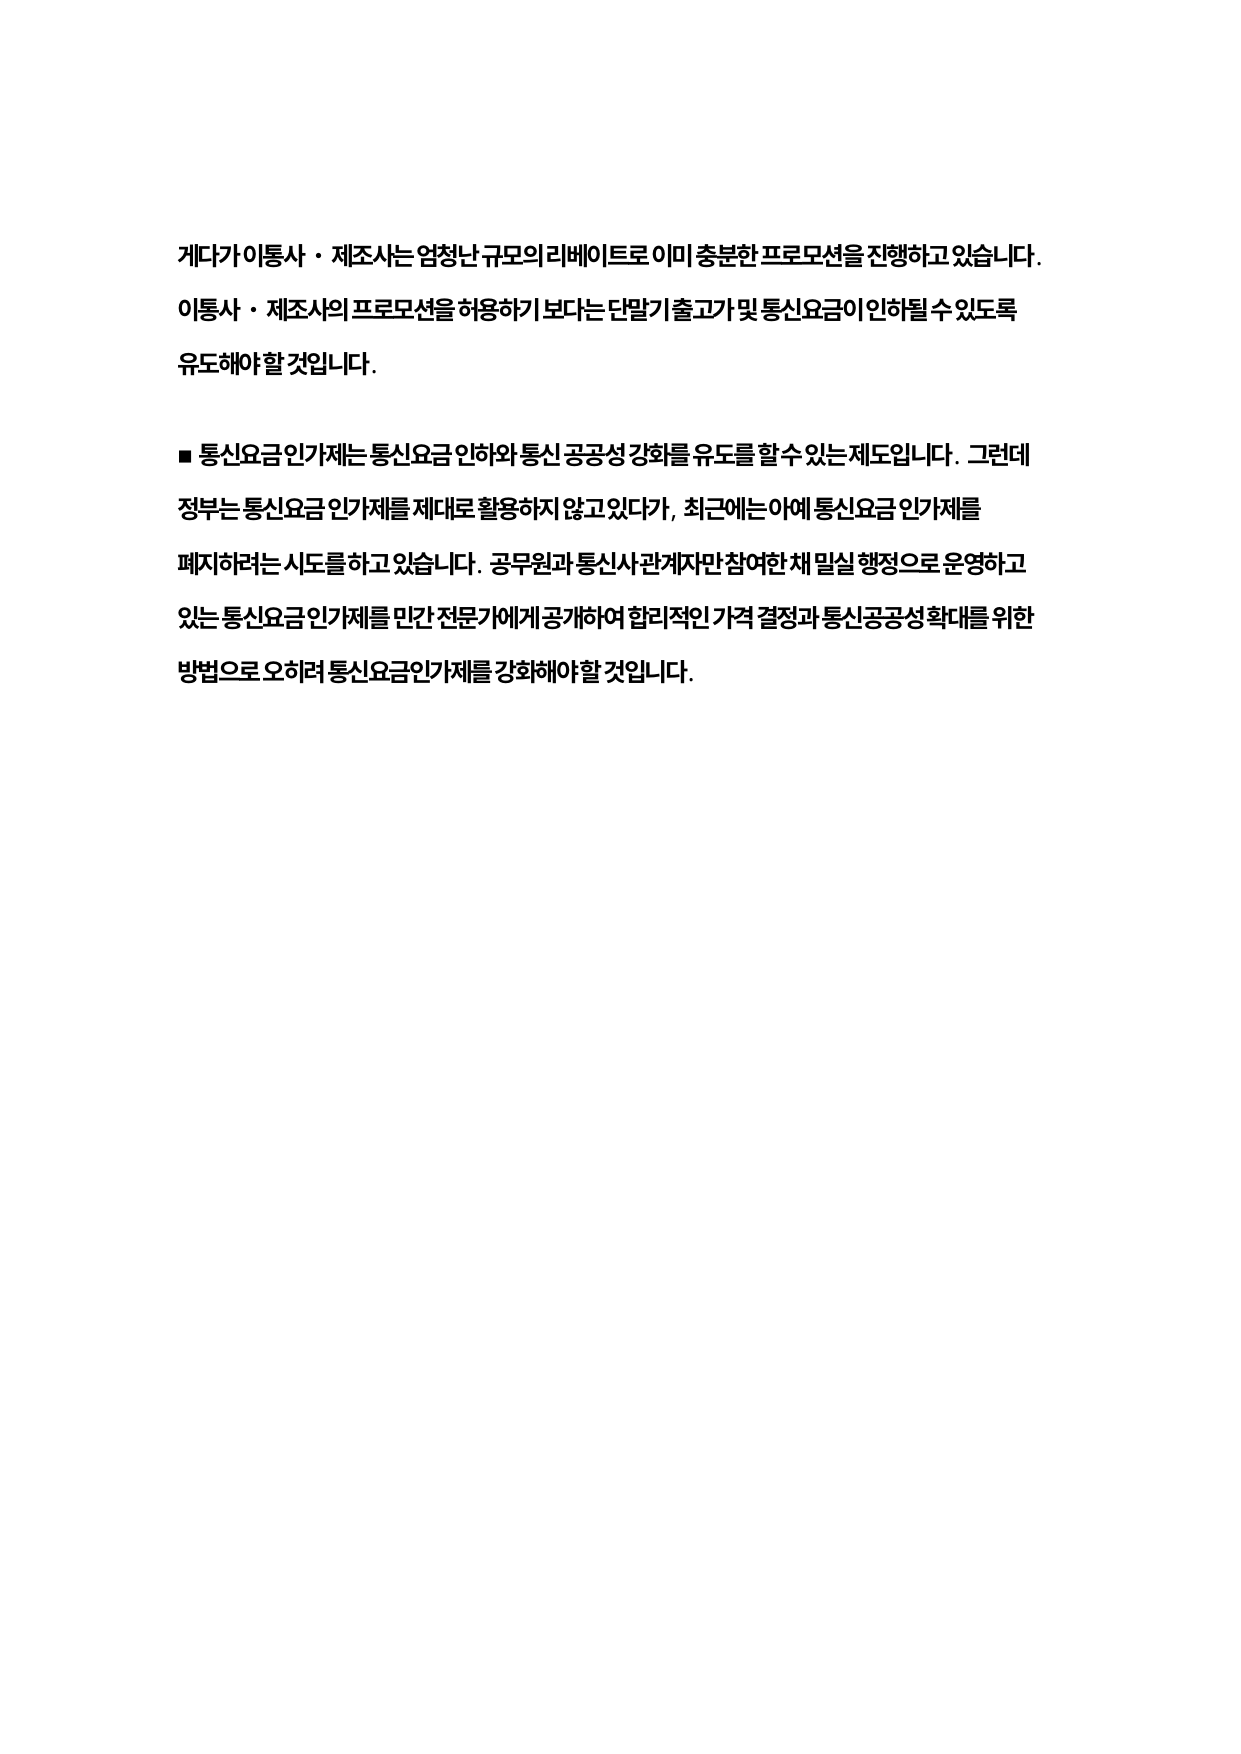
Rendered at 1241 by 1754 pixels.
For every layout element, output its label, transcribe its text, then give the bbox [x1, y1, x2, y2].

text 게다가 이통사‧제조사는 엄청난 규모의 리베이트로 이미 충분한 프로모션을 진행하고 있습니다. 이통사‧제조사의 프로모션을 허용하기 보다는 단말기 출고가 및 통신요금이 인하될 수 있도록 유도해야 할 것입니다. [177, 236, 1063, 381]
text ■ 통신요금 인가제는 통신요금 인하와 통신 공공성 강화를 유도를 할 수 있는 제도입니다. 그런데 정부는 통신요금 인가제를 제대로 활용하지 않고 있다가, 최근에는 아예 통신요금 인가제를 폐지하려는 시도를 하고 있습니다. 공무원과 통신사 관계자만 참여한 채 밀실 행정으로 운영하고 있는 통신요금 인가제를 민간 전문가에게 공개하여 합리적인 가격 결정과 통신공공성 확대를 위한 방법으로 오히려 통신요금인가제를 강화해야 할 것입니다. [177, 435, 1063, 689]
